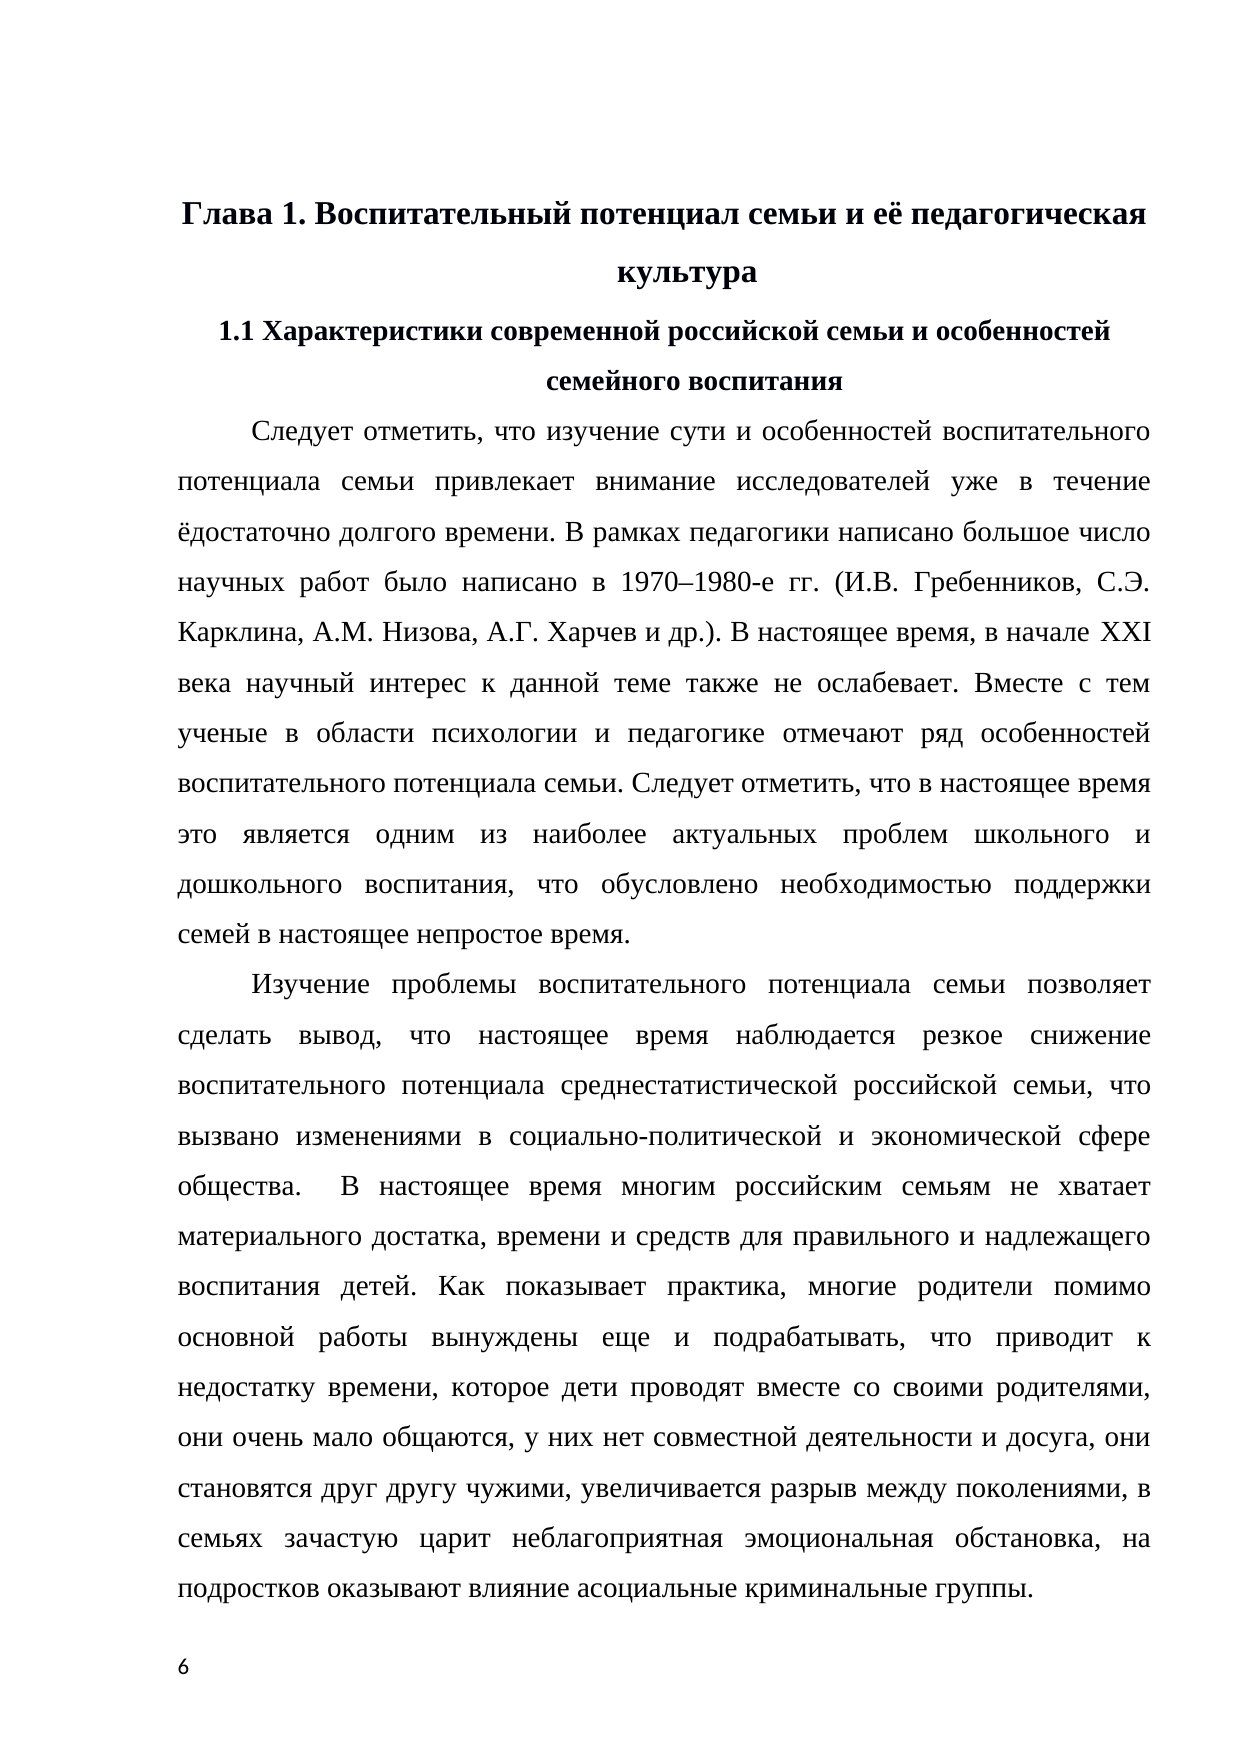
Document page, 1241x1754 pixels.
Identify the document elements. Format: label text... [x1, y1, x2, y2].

text Изучение проблемы воспитательного потенциала семьи позволяет сделать вывод, что настоящее время наблюдается резкое снижение воспитательного потенциала среднестатистической российской семьи, что вызвано изменениями в социально-политической и экономической сфере общества. В настоящее время многим российским семьям не хватает материального достатка, времени и средств для правильного и надлежащего воспитания детей. Как показывает практика, многие родители помимо основной работы вынуждены еще и подрабатывать, что приводит к недостатку времени, которое дети проводят вместе со своими родителями, они очень мало общаются, у них нет совместной деятельности и досуга, они становятся друг другу чужими, увеличивается разрыв между поколениями, в семьях зачастую царит неблагоприятная эмоциональная обстановка, на подростков оказывают влияние асоциальные криминальные группы. [177, 967, 1152, 1604]
subtitle Глава 1. Воспитательный потенциал семьи и её педагогическая культура [177, 193, 1152, 289]
subtitle 1.1 Характеристики современной российской семьи и особенностей семейного воспитания [177, 313, 1152, 396]
text Следует отметить, что изучение сути и особенностей воспитательного потенциала семьи привлекает внимание исследователей уже в течение ёдостаточно долгого времени. В рамках педагогики написано большое число научных работ было написано в 1970–1980-е гг. (И.В. Гребенников, С.Э. Карклина, А.М. Низова, А.Г. Харчев и др.). В настоящее время, в начале XXI века научный интерес к данной теме также не ослабевает. Вместе с тем ученые в области психологии и педагогике отмечают ряд особенностей воспитательного потенциала семьи. Следует отметить, что в настоящее время это является одним из наиболее актуальных проблем школьного и дошкольного воспитания, что обусловлено необходимостью поддержки семей в настоящее непростое время. [177, 413, 1152, 950]
